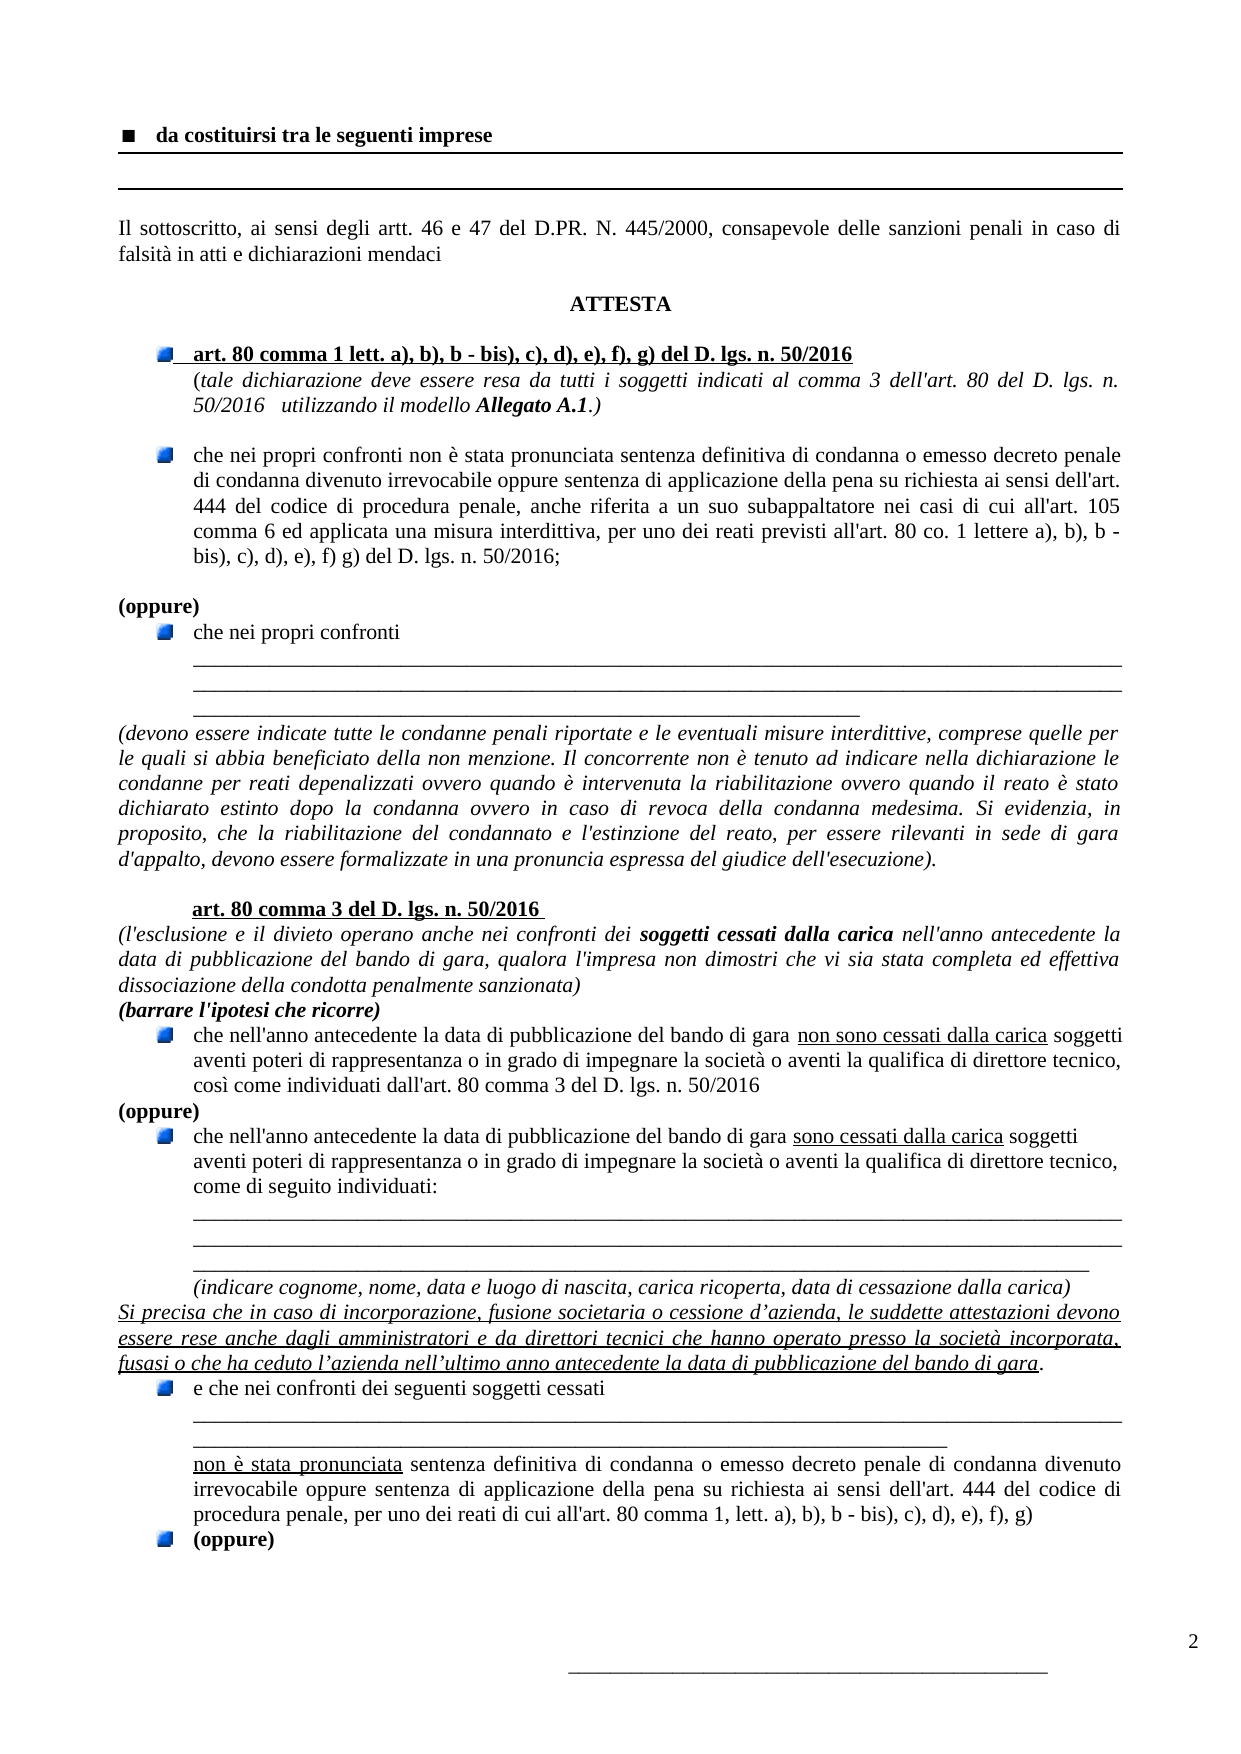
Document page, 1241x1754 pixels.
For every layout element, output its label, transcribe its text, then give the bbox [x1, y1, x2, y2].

picture [156, 1127, 173, 1144]
list e che nei confronti dei seguenti soggetti cessati [156, 1375, 1123, 1400]
text (barrare l'ipotesi che ricorre) [118, 997, 1123, 1022]
list __________________________________________________________________________________________________________________________________________________________ [156, 1400, 1123, 1451]
picture [156, 1530, 173, 1547]
text art. 80 comma 3 del D. lgs. n. 50/2016 [118, 896, 1123, 921]
picture [156, 346, 173, 362]
list non è stata pronunciata sentenza definitiva di condanna o emesso decreto penale di condanna divenuto irrevocabile oppure sentenza di applicazione della pena su richiesta ai sensi dell'art. 444 del codice di procedura penale, per uno dei reati di cui all'art. 80 comma 1, lett. a), b), b - bis), c), d), e), f), g) [156, 1451, 1123, 1526]
list (oppure) [156, 1526, 1123, 1551]
list che nell'anno antecedente la data di pubblicazione del bando di gara non sono cessati dalla carica soggetti aventi poteri di rappresentanza o in grado di impegnare la società o aventi la qualifica di direttore tecnico, così come individuati dall'art. 80 comma 3 del D. lgs. n. 50/2016 [156, 1022, 1123, 1098]
text Il sottoscritto, ai sensi degli artt. 46 e 47 del D.PR. N. 445/2000, consapevole delle sanzioni penali in caso di falsità in atti e dichiarazioni mendaci [118, 215, 1123, 266]
text ATTESTA [118, 291, 1123, 316]
text (oppure) [118, 1098, 1123, 1123]
picture [156, 1379, 173, 1396]
list (indicare cognome, nome, data e luogo di nascita, carica ricoperta, data di cessazione dalla carica) [156, 1274, 1123, 1299]
list che nei propri confronti non è stata pronunciata sentenza definitiva di condanna o emesso decreto penale di condanna divenuto irrevocabile oppure sentenza di applicazione della pena su richiesta ai sensi dell'art. 444 del codice di procedura penale, anche riferita a un suo subappaltatore nei casi di cui all'art. 105 comma 6 ed applicata una misura interdittiva, per uno dei reati previsti all'art. 80 co. 1 lettere a), b), b - bis), c), d), e), f) g) del D. lgs. n. 50/2016; [156, 442, 1123, 568]
list (devono essere indicate tutte le condanne penali riportate e le eventuali misure interdittive, comprese quelle per le quali si abbia beneficiato della non menzione. Il concorrente non è tenuto ad indicare nella dichiarazione le condanne per reati depenalizzati ovvero quando è intervenuta la riabilitazione ovvero quando il reato è stato dichiarato estinto dopo la condanna ovvero in caso di revoca della condanna medesima. Si evidenzia, in proposito, che la riabilitazione del condannato e l'estinzione del reato, per essere rilevanti in sede di gara d'appalto, devono essere formalizzate in una pronuncia espressa del giudice dell'esecuzione). [118, 719, 1123, 871]
picture [156, 1026, 173, 1043]
picture [156, 623, 173, 640]
text (oppure) [118, 593, 1123, 619]
list che nell'anno antecedente la data di pubblicazione del bando di gara sono cessati dalla carica soggetti aventi poteri di rappresentanza o in grado di impegnare la società o aventi la qualifica di direttore tecnico, come di seguito individuati: ____________________________________________________________________________________________________________________________________________________________________________________________________________________________________________________________ [156, 1123, 1123, 1274]
list art. 80 comma 1 lett. a), b), b - bis), c), d), e), f), g) del D. lgs. n. 50/2016 [156, 341, 1123, 367]
list Si precisa che in caso di incorporazione, fusione societaria o cessione d’azienda, le suddette attestazioni devono essere rese anche dagli amministratori e da direttori tecnici che hanno operato presso la società incorporata, fusasi o che ha ceduto l’azienda nell’ultimo anno antecedente la data di pubblicazione del bando di gara. [118, 1299, 1123, 1375]
list che nei propri confronti _______________________________________________________________________________________________________________________________________________________________________________________________________________________________________ [156, 619, 1123, 719]
list (tale dichiarazione deve essere resa da tutti i soggetti indicati al comma 3 dell'art. 80 del D. lgs. n. 50/2016 utilizzando il modello Allegato A.1.) [156, 367, 1123, 417]
text (l'esclusione e il divieto operano anche nei confronti dei soggetti cessati dalla carica nell'anno antecedente la data di pubblicazione del bando di gara, qualora l'impresa non dimostri che vi sia stata completa ed effettiva dissociazione della condotta penalmente sanzionata) [118, 921, 1123, 997]
list da costituirsi tra le seguenti imprese [118, 118, 1123, 152]
picture [156, 446, 173, 463]
